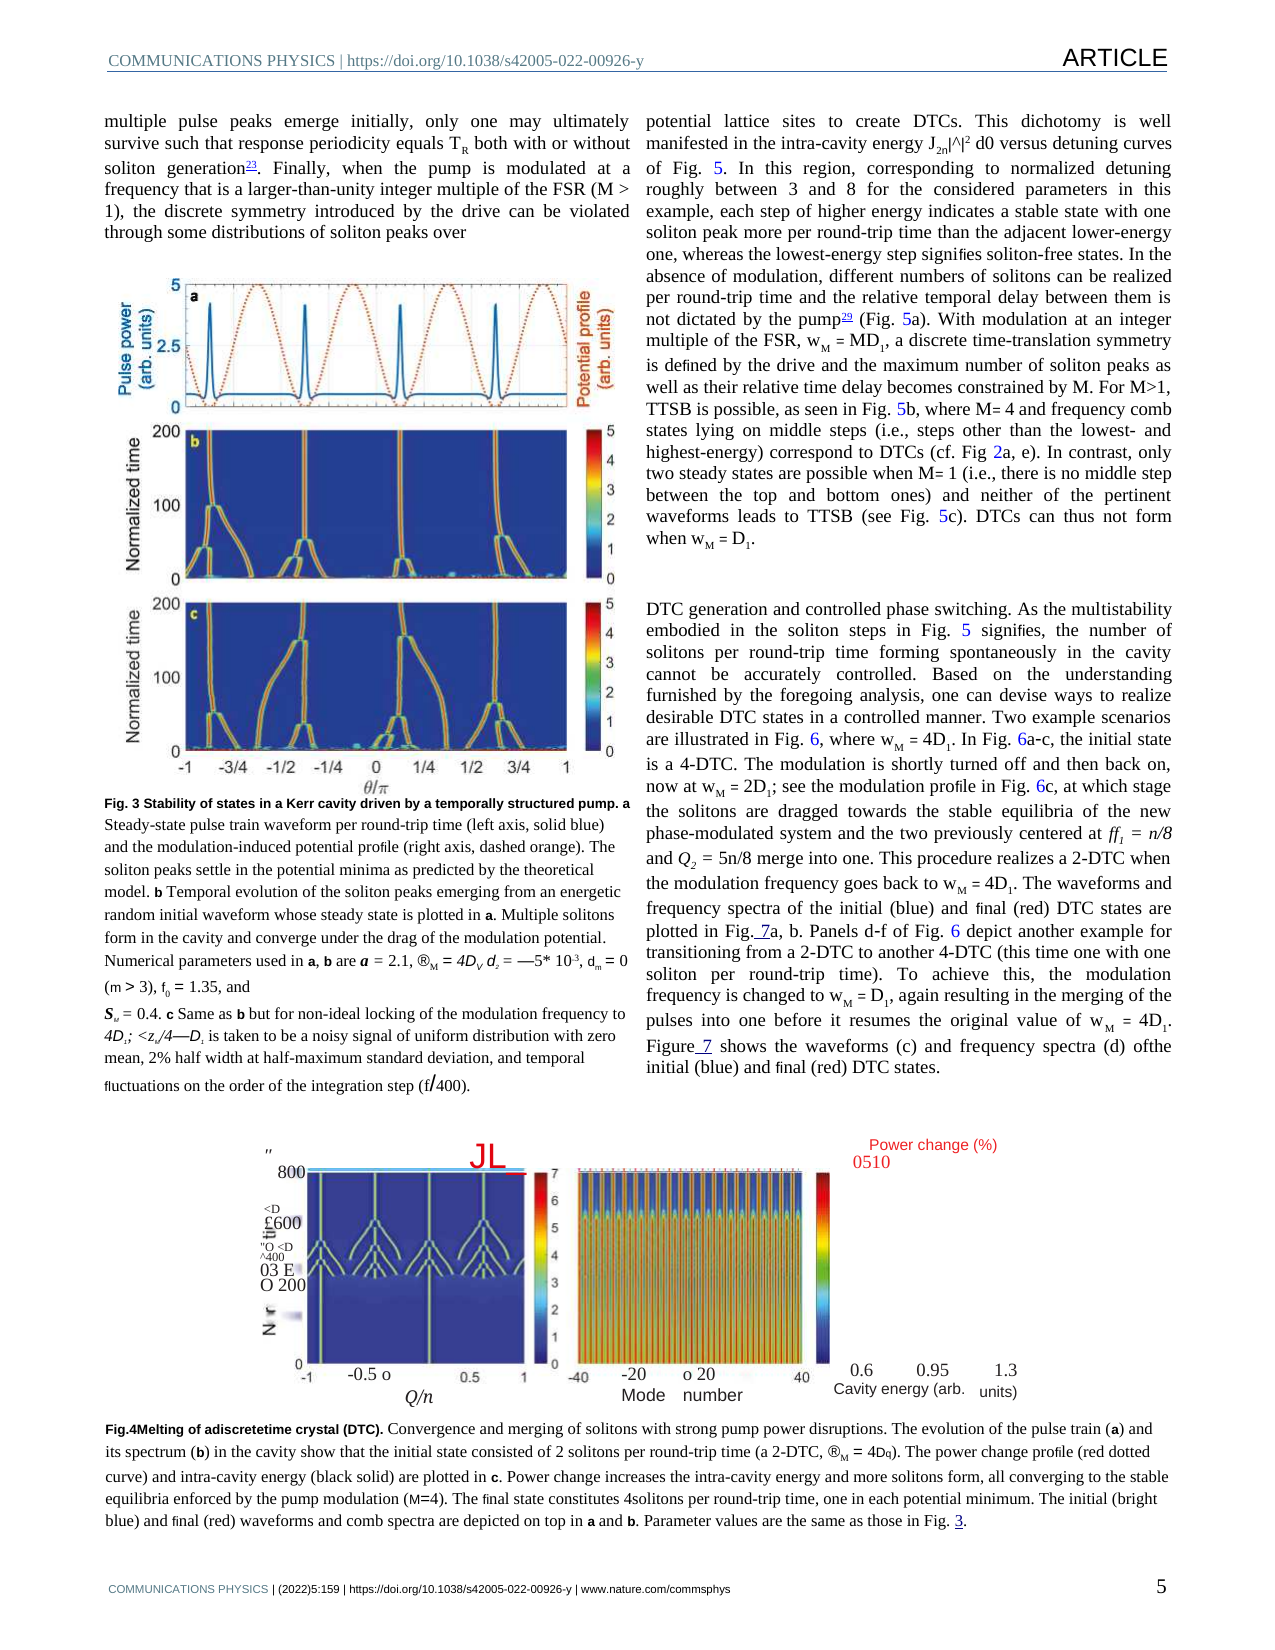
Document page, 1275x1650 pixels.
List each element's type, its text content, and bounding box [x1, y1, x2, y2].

text Cavity energy (arb. [829, 1380, 970, 1398]
text '' [263, 1143, 283, 1167]
text 0510 [853, 1153, 1014, 1172]
picture [118, 278, 617, 796]
text multiple pulse peaks emerge initially, only one may ultimately survive such that response periodicity equals TR both with or without soliton generation23. Finally, when the pump is modu­lated at a frequency that is a larger-than-unity integer multiple of the FSR (M > 1), the discrete symmetry introduced by the drive can be violated through some distributions of soliton peaks over [104, 110, 631, 243]
text -0.5 o [347, 1363, 435, 1384]
text number [683, 1384, 756, 1405]
text <D [264, 1202, 306, 1216]
text Fig. 3 Stability of states in a Kerr cavity driven by a temporally structured pump. a Steady-state pulse train waveform per round-trip time (left axis, solid blue) and the modulation-induced potential profile (right axis, dashed orange). The soliton peaks settle in the potential minima as predicted by the theoretical model. b Temporal evolution of the soliton peaks emerging from an energetic random initial waveform whose steady state is plotted in a. Multiple solitons form in the cavity and converge under the drag of the modulation potential. Numerical parameters used in a, b are a = 2.1, ®M = 4DV d2 = —5* 10-3, dm = 0 (m > 3), f0 = 1.35, and [104, 795, 631, 999]
text JL_ [469, 1135, 529, 1176]
text 03 E [260, 1264, 306, 1279]
text DTC generation and controlled phase switching. As the mul­tistability embodied in the soliton steps in Fig. 5 signifies, the number of solitons per round-trip time forming spontaneously in the cavity cannot be accurately controlled. Based on the under­standing furnished by the foregoing analysis, one can devise ways to realize desirable DTC states in a controlled manner. Two example scenarios are illustrated in Fig. 6, where wM = 4D1. In Fig. 6a-c, the initial state is a 4-DTC. The modulation is shortly turned off and then back on, now at wM = 2D1; see the mod­ulation profile in Fig. 6c, at which stage the solitons are dragged towards the stable equilibria of the new phase-modulated system and the two previously centered at ff1 = n/8 and Q2 = 5n/8 merge into one. This procedure realizes a 2-DTC when the modulation frequency goes back to wM = 4D1. The waveforms and frequency spectra of the initial (blue) and final (red) DTC states are plotted in Fig. 7a, b. Panels d-f of Fig. 6 depict another example for transitioning from a 2-DTC to another 4-DTC (this time one with one soliton per round-trip time). To achieve this, the modulation frequency is changed to wM = D1, again resulting in the merging of the pulses into one before it resumes the original value of wM = 4D1. Figure 7 shows the waveforms (c) and fre­quency spectra (d) ofthe initial (blue) and final (red) DTC states. [646, 598, 1172, 1078]
text -20 [621, 1363, 682, 1384]
text Q/n [347, 1384, 435, 1408]
text 0.6 0.95 [829, 1358, 970, 1380]
text SM = 0.4. c Same as b but for non-ideal locking of the modulation frequency to 4D1; <zM/4—D1 is taken to be a noisy signal of uniform distribution with zero mean, 2% half width at half-maximum standard deviation, and temporal fluctuations on the order of the integration step (f/400). [104, 1003, 631, 1097]
picture [262, 1168, 830, 1402]
text Power change (%) [853, 1136, 1014, 1153]
text o 20 [683, 1363, 756, 1384]
text O 200 [260, 1279, 306, 1294]
text Fig.4Melting of adiscretetime crystal (DTC). Convergence and merging of solitons with strong pump power disruptions. The evolution of the pulse train (a) and its spectrum (b) in the cavity show that the initial state consisted of 2 solitons per round-trip time (a 2-DTC, ®M = 4Dq). The power change profile (red dotted curve) and intra-cavity energy (black solid) are plotted in c. Power change increases the intra-cavity energy and more solitons form, all converging to the stable equilibria enforced by the pump modulation (M=4). The final state constitutes 4solitons per round-trip time, one in each potential minimum. The initial (bright blue) and final (red) waveforms and comb spectra are depicted on top in a and b. Parameter values are the same as those in Fig. 3. [105, 1419, 1170, 1530]
text 1.3 units) [971, 1358, 1017, 1401]
text Mode [621, 1384, 682, 1405]
text "O <D ^400 [260, 1244, 306, 1264]
text 800 [277, 1161, 306, 1183]
text £600 [264, 1216, 306, 1232]
text potential lattice sites to create DTCs. This dichotomy is well manifested in the intra-cavity energy J2n|^|2 d0 versus detuning curves of Fig. 5. In this region, corresponding to normalized detuning roughly between 3 and 8 for the considered parameters in this example, each step of higher energy indicates a stable state with one soliton peak more per round-trip time than the adjacent lower-energy one, whereas the lowest-energy step signifies soliton-free states. In the absence of modulation, different num­bers of solitons can be realized per round-trip time and the relative temporal delay between them is not dictated by the pump29 (Fig. 5a). With modulation at an integer multiple of the FSR, wM = MD1, a discrete time-translation symmetry is defined by the drive and the maximum number of soliton peaks as well as their relative time delay becomes constrained by M. For M>1, TTSB is possible, as seen in Fig. 5b, where M= 4 and frequency comb states lying on middle steps (i.e., steps other than the lowest- and highest-energy) correspond to DTCs (cf. Fig 2a, e). In contrast, only two steady states are possible when M= 1 (i.e., there is no middle step between the top and bottom ones) and neither of the pertinent waveforms leads to TTSB (see Fig. 5c). DTCs can thus not form when wM = D1. [646, 110, 1172, 552]
